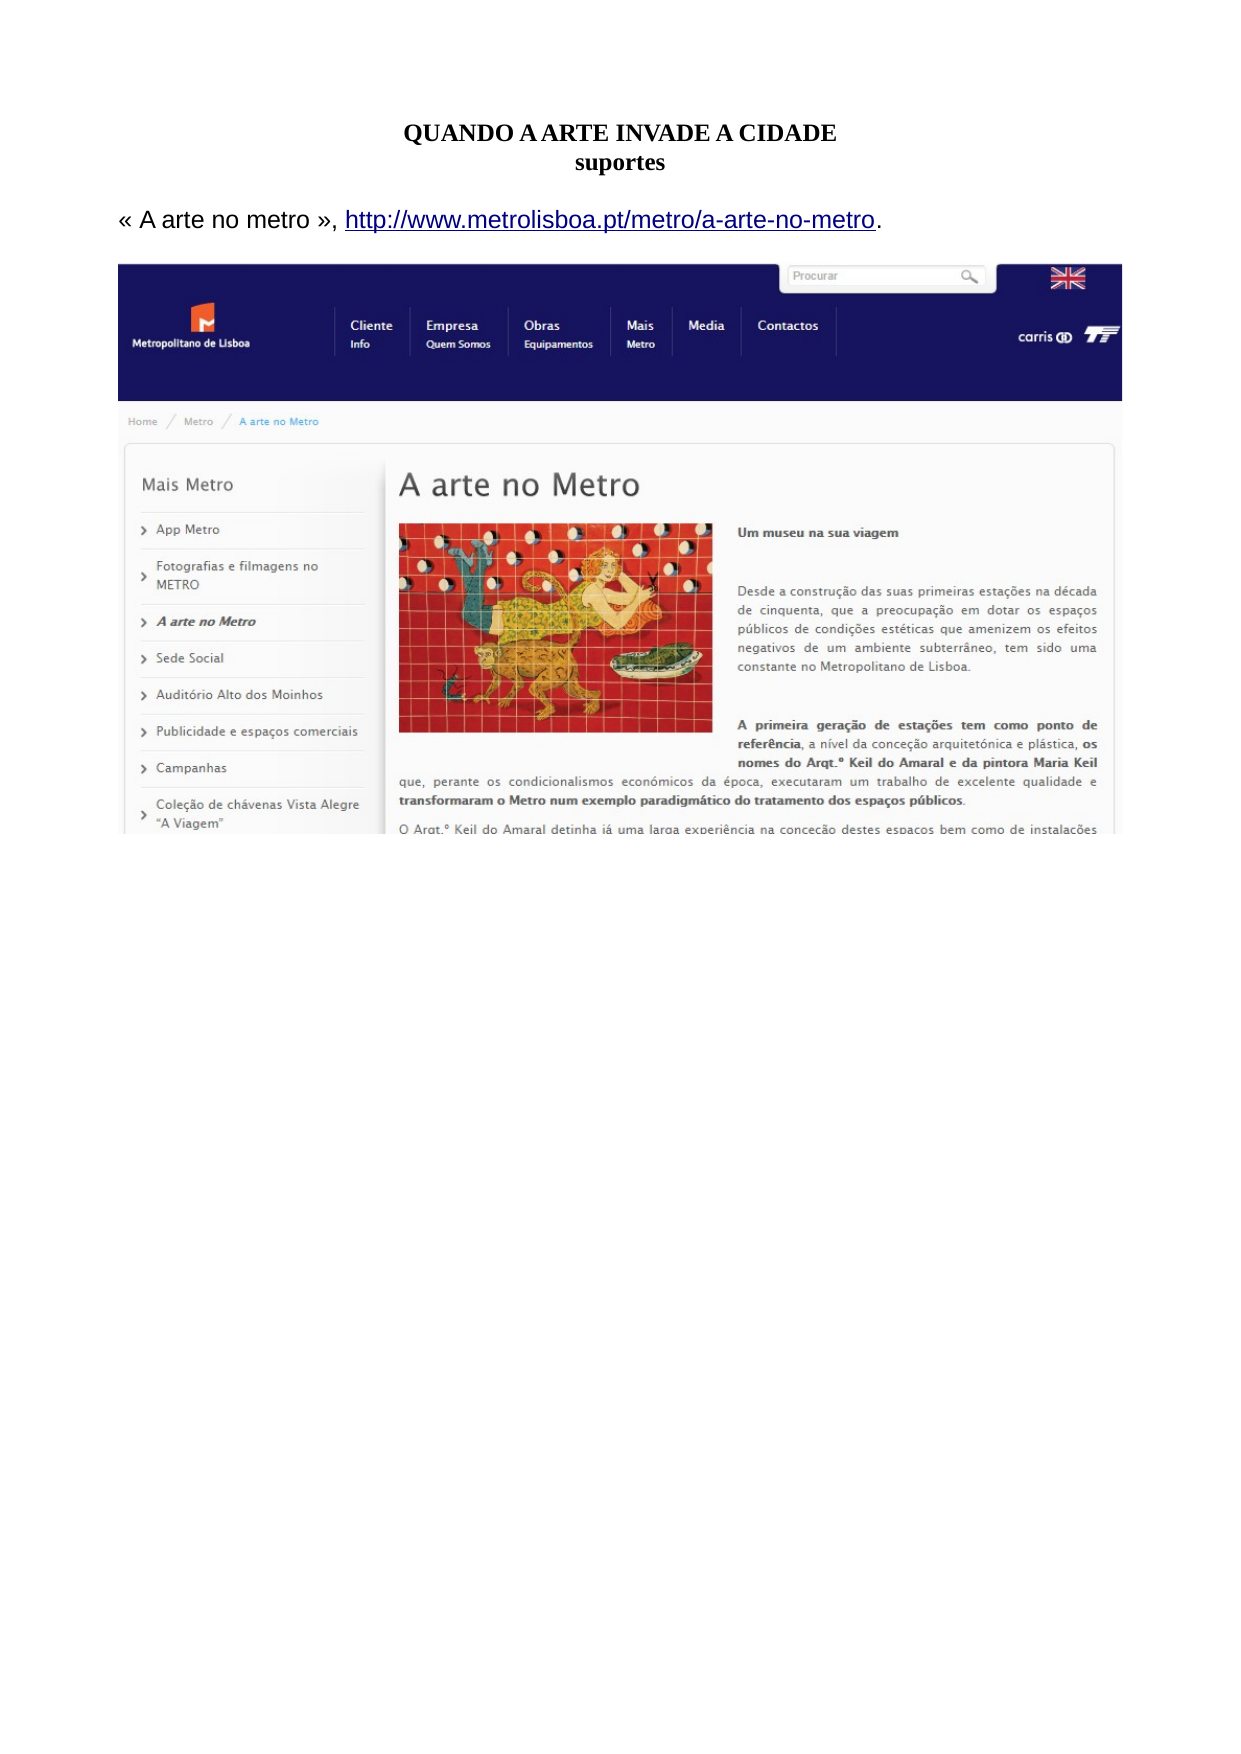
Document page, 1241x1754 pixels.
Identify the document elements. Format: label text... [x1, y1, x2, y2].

picture [118, 262, 1123, 834]
text « A arte no metro », http://www.metrolisboa.pt/metro/a-arte-no-metro. [118, 205, 1122, 234]
